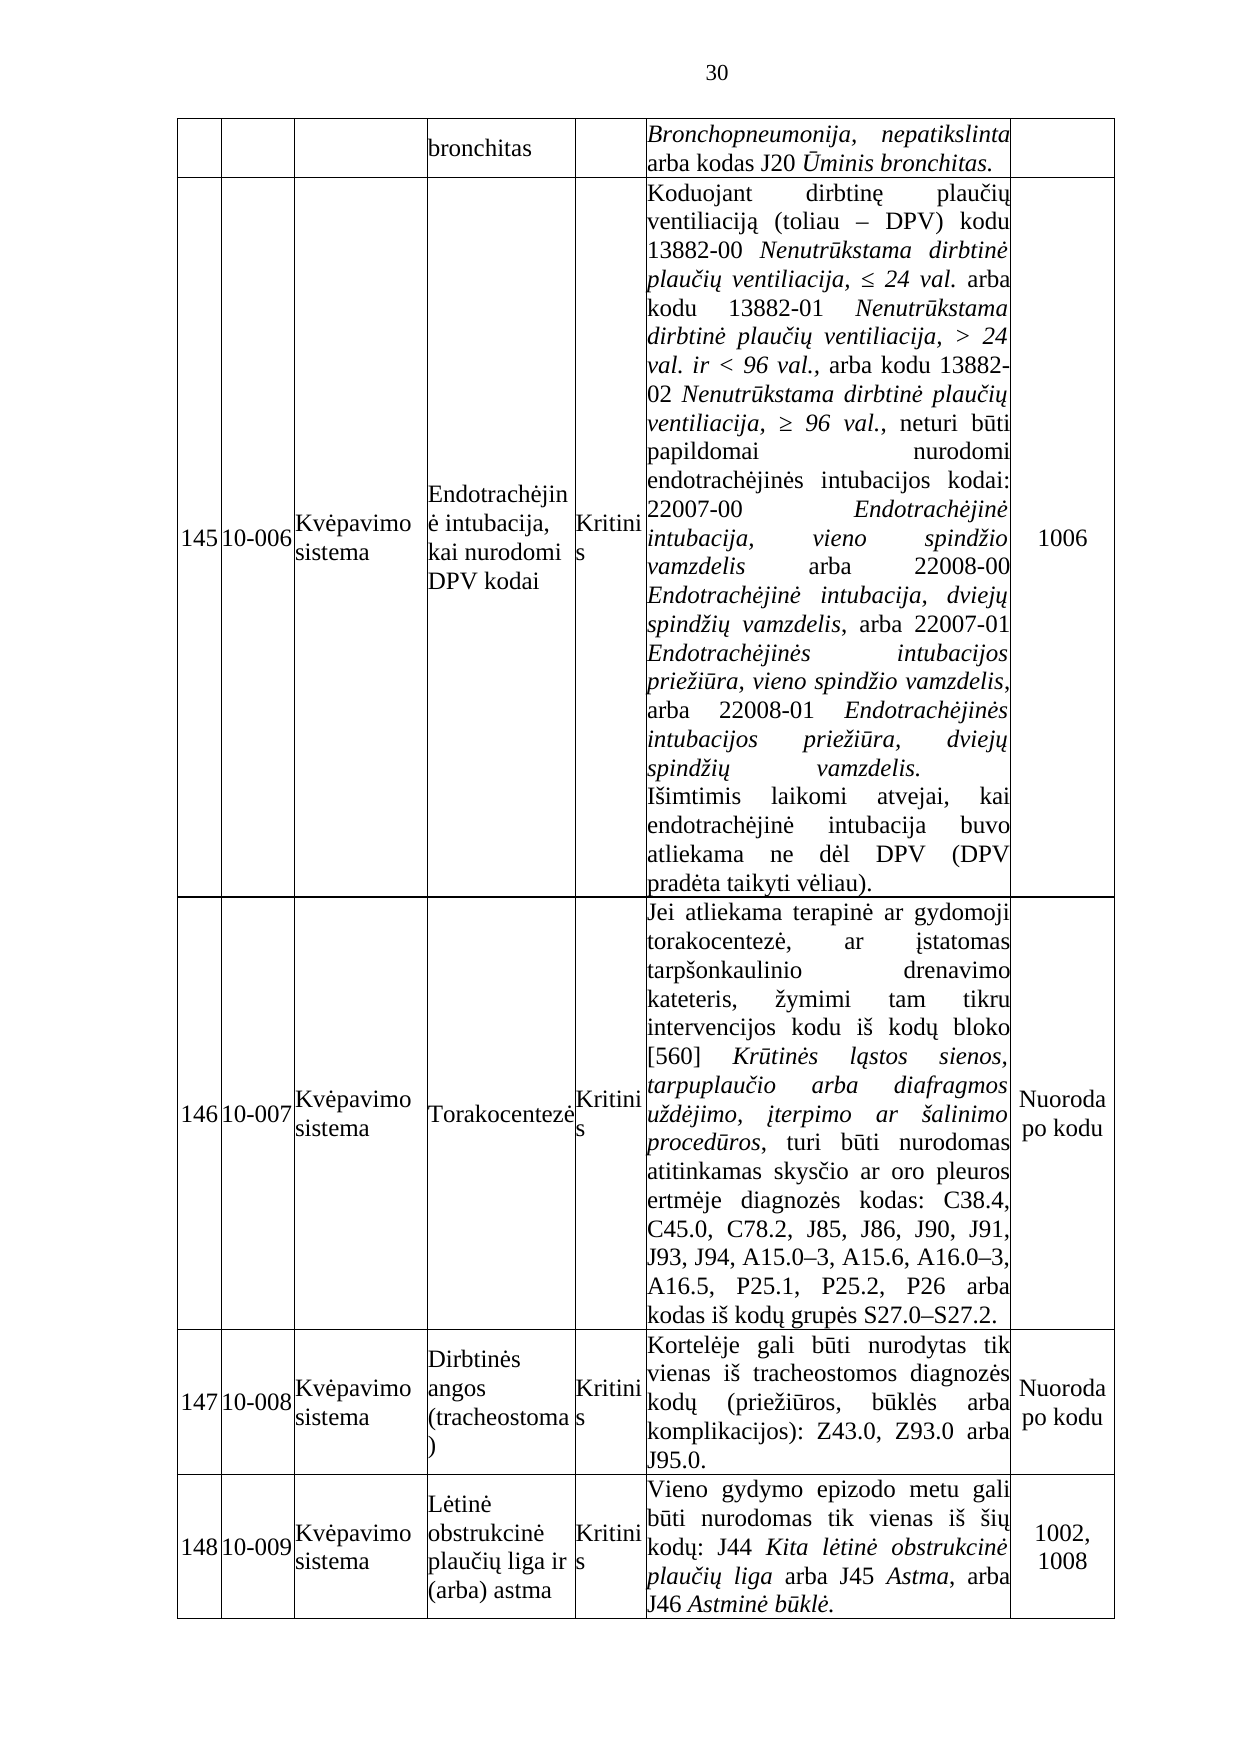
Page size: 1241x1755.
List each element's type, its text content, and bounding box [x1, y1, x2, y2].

table_cell 10-006 [222, 178, 294, 896]
table_cell Kritinis [576, 178, 646, 896]
table_cell 148 [178, 1475, 221, 1618]
table_cell Jei atliekama terapinė ar gydomoji torakocentezė, ar įstatomas tarpšonkaulinio drenavimo kateteris, žymimi tam tikru intervencijos kodu iš kodų bloko [560] Krūtinės ląstos sienos, tarpuplaučio arba diafragmos uždėjimo, įterpimo ar šalinimo procedūros, turi būti nurodomas atitinkamas skysčio ar oro pleuros ertmėje diagnozės kodas: C38.4, C45.0, C78.2, J85, J86, J90, J91, J93, J94, A15.0–3, A15.6, A16.0–3, A16.5, P25.1, P25.2, P26 arba kodas iš kodų grupės S27.0–S27.2. [647, 898, 1010, 1329]
table_cell 10-009 [222, 1475, 294, 1618]
table_cell 10-007 [222, 898, 294, 1329]
table_cell Kortelėje gali būti nurodytas tik vienas iš tracheostomos diagnozės kodų (priežiūros, būklės arba komplikacijos): Z43.0, Z93.0 arba J95.0. [647, 1330, 1010, 1473]
table_cell Dirbtinės angos (tracheostoma) [428, 1330, 575, 1473]
table_cell Kvėpavimo sistema [295, 1475, 427, 1618]
table_cell Vieno gydymo epizodo metu gali būti nurodomas tik vienas iš šių kodų: J44 Kita lėtinė obstrukcinė plaučių liga arba J45 Astma, arba J46 Astminė būklė. [647, 1475, 1010, 1618]
table_cell Kritinis [576, 898, 646, 1329]
table_cell Kritinis [576, 1330, 646, 1473]
table_cell 145 [178, 178, 221, 896]
table_cell Kvėpavimo sistema [295, 1330, 427, 1473]
table_cell 1002, 1008 [1011, 1475, 1114, 1618]
table_cell Lėtinė obstrukcinė plaučių liga ir (arba) astma [428, 1475, 575, 1618]
table_cell Nuoroda po kodu [1011, 1330, 1114, 1473]
table_cell [178, 119, 221, 177]
table_cell 147 [178, 1330, 221, 1473]
table_cell 1006 [1011, 178, 1114, 896]
table_cell Kvėpavimo sistema [295, 898, 427, 1329]
table_cell Torakocentezė [428, 898, 575, 1329]
table_cell Kvėpavimo sistema [295, 178, 427, 896]
table_cell [222, 119, 294, 177]
table_cell 10-008 [222, 1330, 294, 1473]
table_cell [576, 119, 646, 177]
table_cell bronchitas [428, 119, 575, 177]
table_cell [295, 119, 427, 177]
table_cell Koduojant dirbtinę plaučių ventiliaciją (toliau – DPV) kodu 13882-00 Nenutrūkstama dirbtinė plaučių ventiliacija, ≤ 24 val. arba kodu 13882-01 Nenutrūkstama dirbtinė plaučių ventiliacija, > 24 val. ir < 96 val., arba kodu 13882-02 Nenutrūkstama dirbtinė plaučių ventiliacija, ≥ 96 val., neturi būti papildomai nurodomi endotrachėjinės intubacijos kodai: 22007-00 Endotrachėjinė intubacija, vieno spindžio vamzdelis arba 22008-00 Endotrachėjinė intubacija, dviejų spindžių vamzdelis, arba 22007-01 Endotrachėjinės intubacijos priežiūra, vieno spindžio vamzdelis, arba 22008-01 Endotrachėjinės intubacijos priežiūra, dviejų spindžių vamzdelis. Išimtimis laikomi atvejai, kai endotrachėjinė intubacija buvo atliekama ne dėl DPV (DPV pradėta taikyti vėliau). [647, 178, 1010, 896]
table_cell Kritinis [576, 1475, 646, 1618]
table_cell 146 [178, 898, 221, 1329]
table_cell [1011, 119, 1114, 177]
table_cell Endotrachėjinė intubacija, kai nurodomi DPV kodai [428, 178, 575, 896]
table_cell Nuoroda po kodu [1011, 898, 1114, 1329]
table_cell Bronchopneumonija, nepatikslinta arba kodas J20 Ūminis bronchitas. [647, 119, 1010, 177]
